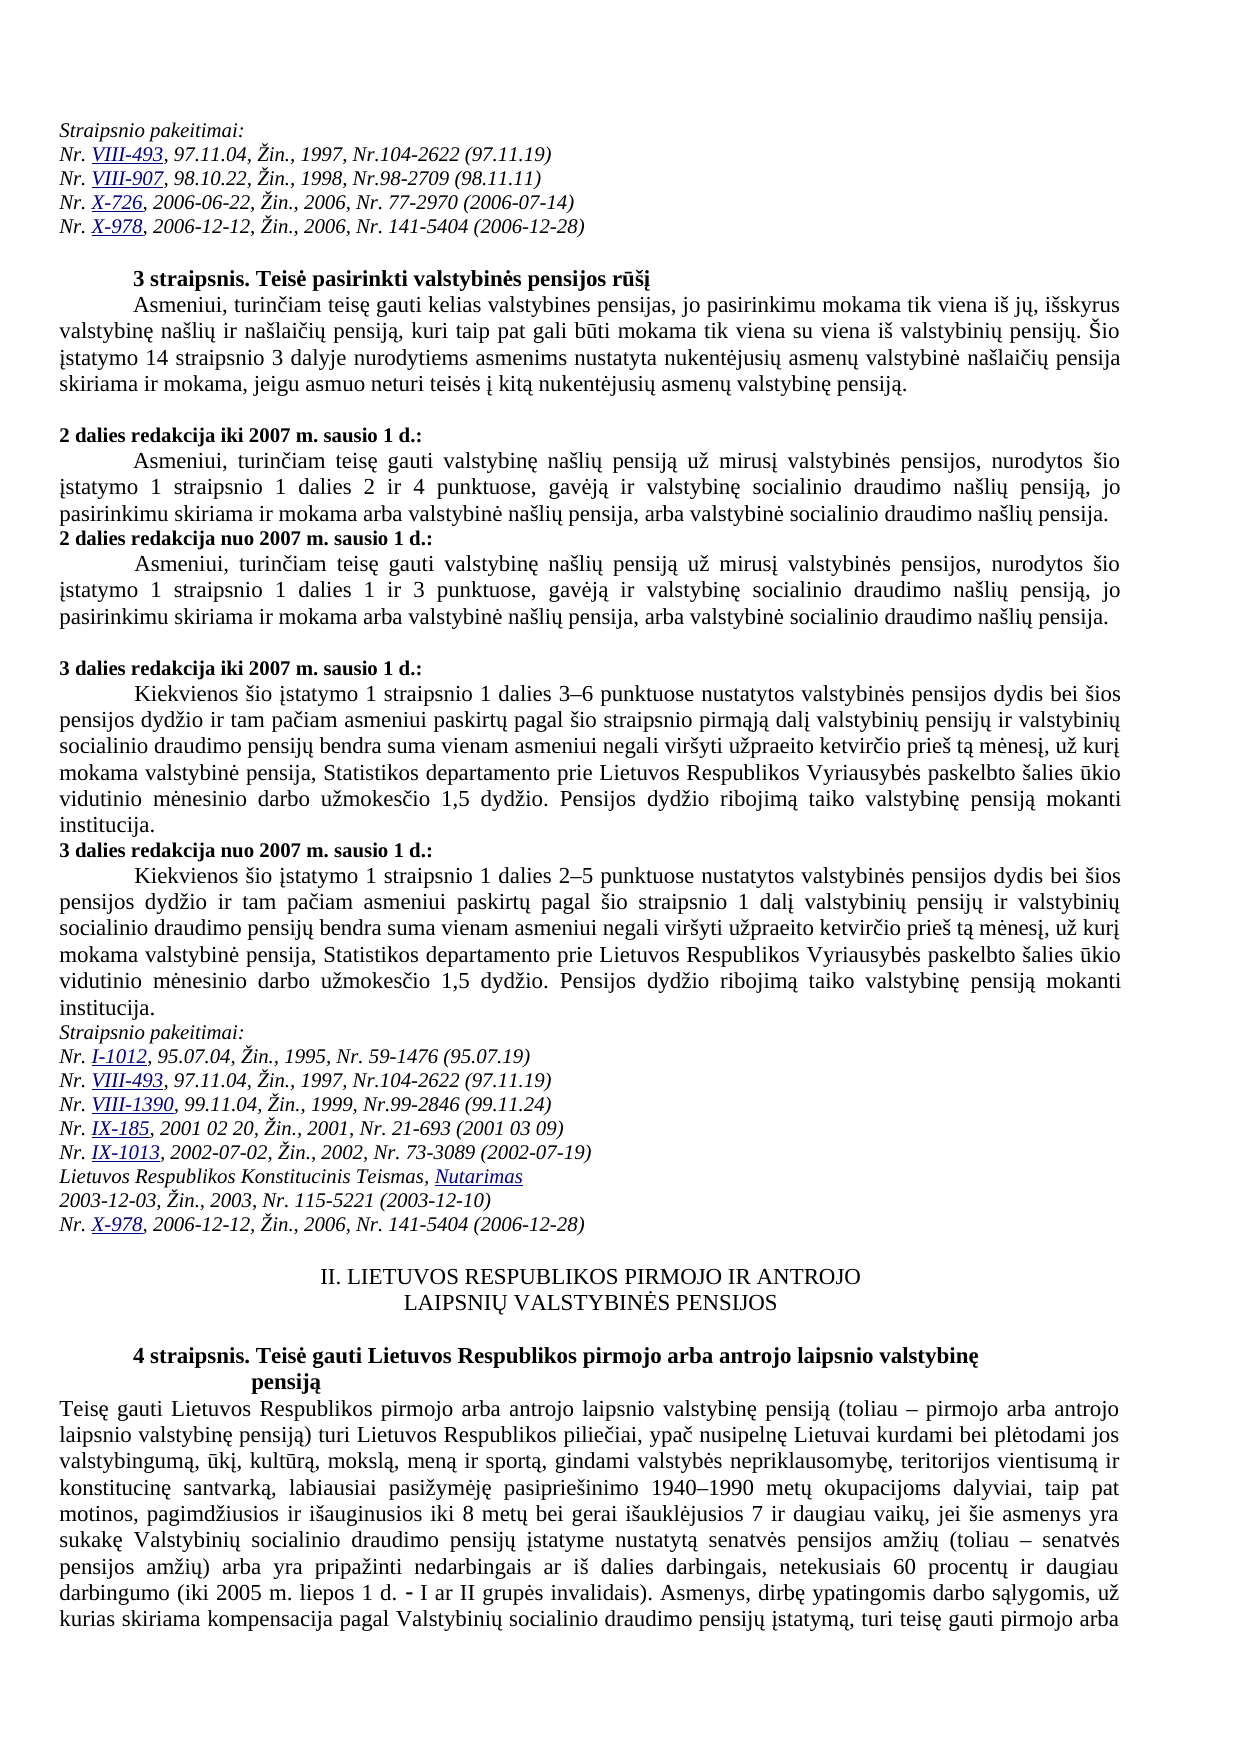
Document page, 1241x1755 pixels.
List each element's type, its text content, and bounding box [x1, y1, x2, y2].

text 4 straipsnis. Teisė gauti Lietuvos Respublikos pirmojo arba antrojo laipsnio valstybinę [59, 1342, 1122, 1368]
text Teisę gauti Lietuvos Respublikos pirmojo arba antrojo laipsnio valstybinę pensiją (toliau – pirmojo arba antrojo laipsnio valstybinę pensiją) turi Lietuvos Respublikos piliečiai, ypač nusipelnę Lietuvai kurdami bei plėtodami jos valstybingumą, ūkį, kultūrą, mokslą, meną ir sportą, gindami valstybės nepriklausomybę, teritorijos vientisumą ir konstitucinę santvarką, labiausiai pasižymėję pasipriešinimo 1940–1990 metų okupacijoms dalyviai, taip pat motinos, pagimdžiusios ir išauginusios iki 8 metų bei gerai išauklėjusios 7 ir daugiau vaikų, jei šie asmenys yra sukakę Valstybinių socialinio draudimo pensijų įstatyme nustatytą senatvės pensijos amžių (toliau – senatvės pensijos amžių) arba yra pripažinti nedarbingais ar iš dalies darbingais, netekusiais 60 procentų ir daugiau darbingumo (iki 2005 m. liepos 1 d.  I ar II grupės invalidais). Asmenys, dirbę ypatingomis darbo sąlygomis, už kurias skiriama kompensacija pagal Valstybinių socialinio draudimo pensijų įstatymą, turi teisę gauti pirmojo arba [59, 1394, 1121, 1632]
text Nr. VIII-907, 98.10.22, Žin., 1998, Nr.98-2709 (98.11.11) [59, 166, 1122, 190]
text 2003-12-03, Žin., 2003, Nr. 115-5221 (2003-12-10) [59, 1188, 1122, 1212]
text Asmeniui, turinčiam teisę gauti kelias valstybines pensijas, jo pasirinkimu mokama tik viena iš jų, išskyrus valstybinę našlių ir našlaičių pensiją, kuri taip pat gali būti mokama tik viena su viena iš valstybinių pensijų. Šio įstatymo 14 straipsnio 3 dalyje nurodytiems asmenims nustatyta nukentėjusių asmenų valstybinė našlaičių pensija skiriama ir mokama, jeigu asmuo neturi teisės į kitą nukentėjusių asmenų valstybinę pensiją. [59, 291, 1122, 397]
text Asmeniui, turinčiam teisę gauti valstybinę našlių pensiją už mirusį valstybinės pensijos, nurodytos šio įstatymo 1 straipsnio 1 dalies 1 ir 3 punktuose, gavėją ir valstybinę socialinio draudimo našlių pensiją, jo pasirinkimu skiriama ir mokama arba valstybinė našlių pensija, arba valstybinė socialinio draudimo našlių pensija. [59, 550, 1122, 629]
text 2 dalies redakcija nuo 2007 m. sausio 1 d.: [59, 526, 1122, 550]
text 3 straipsnis. Teisė pasirinkti valstybinės pensijos rūšį [59, 265, 1122, 291]
text Nr. X-726, 2006-06-22, Žin., 2006, Nr. 77-2970 (2006-07-14) [59, 190, 1122, 214]
text Nr. VIII-493, 97.11.04, Žin., 1997, Nr.104-2622 (97.11.19) [59, 1068, 1122, 1092]
text Nr. X-978, 2006-12-12, Žin., 2006, Nr. 141-5404 (2006-12-28) [59, 214, 1122, 238]
text Nr. X-978, 2006-12-12, Žin., 2006, Nr. 141-5404 (2006-12-28) [59, 1212, 1122, 1236]
text Kiekvienos šio įstatymo 1 straipsnio 1 dalies 3–6 punktuose nustatytos valstybinės pensijos dydis bei šios pensijos dydžio ir tam pačiam asmeniui paskirtų pagal šio straipsnio pirmąją dalį valstybinių pensijų ir valstybinių socialinio draudimo pensijų bendra suma vienam asmeniui negali viršyti užpraeito ketvirčio prieš tą mėnesį, už kurį mokama valstybinė pensija, Statistikos departamento prie Lietuvos Respublikos Vyriausybės paskelbto šalies ūkio vidutinio mėnesinio darbo užmokesčio 1,5 dydžio. Pensijos dydžio ribojimą taiko valstybinę pensiją mokanti institucija. [59, 679, 1122, 838]
text 3 dalies redakcija iki 2007 m. sausio 1 d.: [59, 656, 1122, 679]
text 2 dalies redakcija iki 2007 m. sausio 1 d.: [59, 423, 1122, 447]
text Kiekvienos šio įstatymo 1 straipsnio 1 dalies 2–5 punktuose nustatytos valstybinės pensijos dydis bei šios pensijos dydžio ir tam pačiam asmeniui paskirtų pagal šio straipsnio 1 dalį valstybinių pensijų ir valstybinių socialinio draudimo pensijų bendra suma vienam asmeniui negali viršyti užpraeito ketvirčio prieš tą mėnesį, už kurį mokama valstybinė pensija, Statistikos departamento prie Lietuvos Respublikos Vyriausybės paskelbto šalies ūkio vidutinio mėnesinio darbo užmokesčio 1,5 dydžio. Pensijos dydžio ribojimą taiko valstybinę pensiją mokanti institucija. [59, 862, 1122, 1020]
text II. LIETUVOS RESPUBLIKOS PIRMOJO IR ANTROJO [59, 1263, 1122, 1289]
text LAIPSNIŲ VALSTYBINĖS PENSIJOS [59, 1289, 1122, 1316]
text Nr. IX-1013, 2002-07-02, Žin., 2002, Nr. 73-3089 (2002-07-19) [59, 1140, 1122, 1164]
text Lietuvos Respublikos Konstitucinis Teismas, Nutarimas [59, 1164, 1122, 1188]
text Straipsnio pakeitimai: [59, 118, 1122, 142]
text Nr. VIII-493, 97.11.04, Žin., 1997, Nr.104-2622 (97.11.19) [59, 142, 1122, 166]
text Nr. IX-185, 2001 02 20, Žin., 2001, Nr. 21-693 (2001 03 09) [59, 1116, 1122, 1140]
text Nr. VIII-1390, 99.11.04, Žin., 1999, Nr.99-2846 (99.11.24) [59, 1092, 1122, 1116]
text Asmeniui, turinčiam teisę gauti valstybinę našlių pensiją už mirusį valstybinės pensijos, nurodytos šio įstatymo 1 straipsnio 1 dalies 2 ir 4 punktuose, gavėją ir valstybinę socialinio draudimo našlių pensiją, jo pasirinkimu skiriama ir mokama arba valstybinė našlių pensija, arba valstybinė socialinio draudimo našlių pensija. [59, 447, 1122, 526]
text 3 dalies redakcija nuo 2007 m. sausio 1 d.: [59, 838, 1122, 862]
text pensiją [59, 1368, 1122, 1394]
text Straipsnio pakeitimai: [59, 1020, 1122, 1044]
text Nr. I-1012, 95.07.04, Žin., 1995, Nr. 59-1476 (95.07.19) [59, 1044, 1122, 1068]
